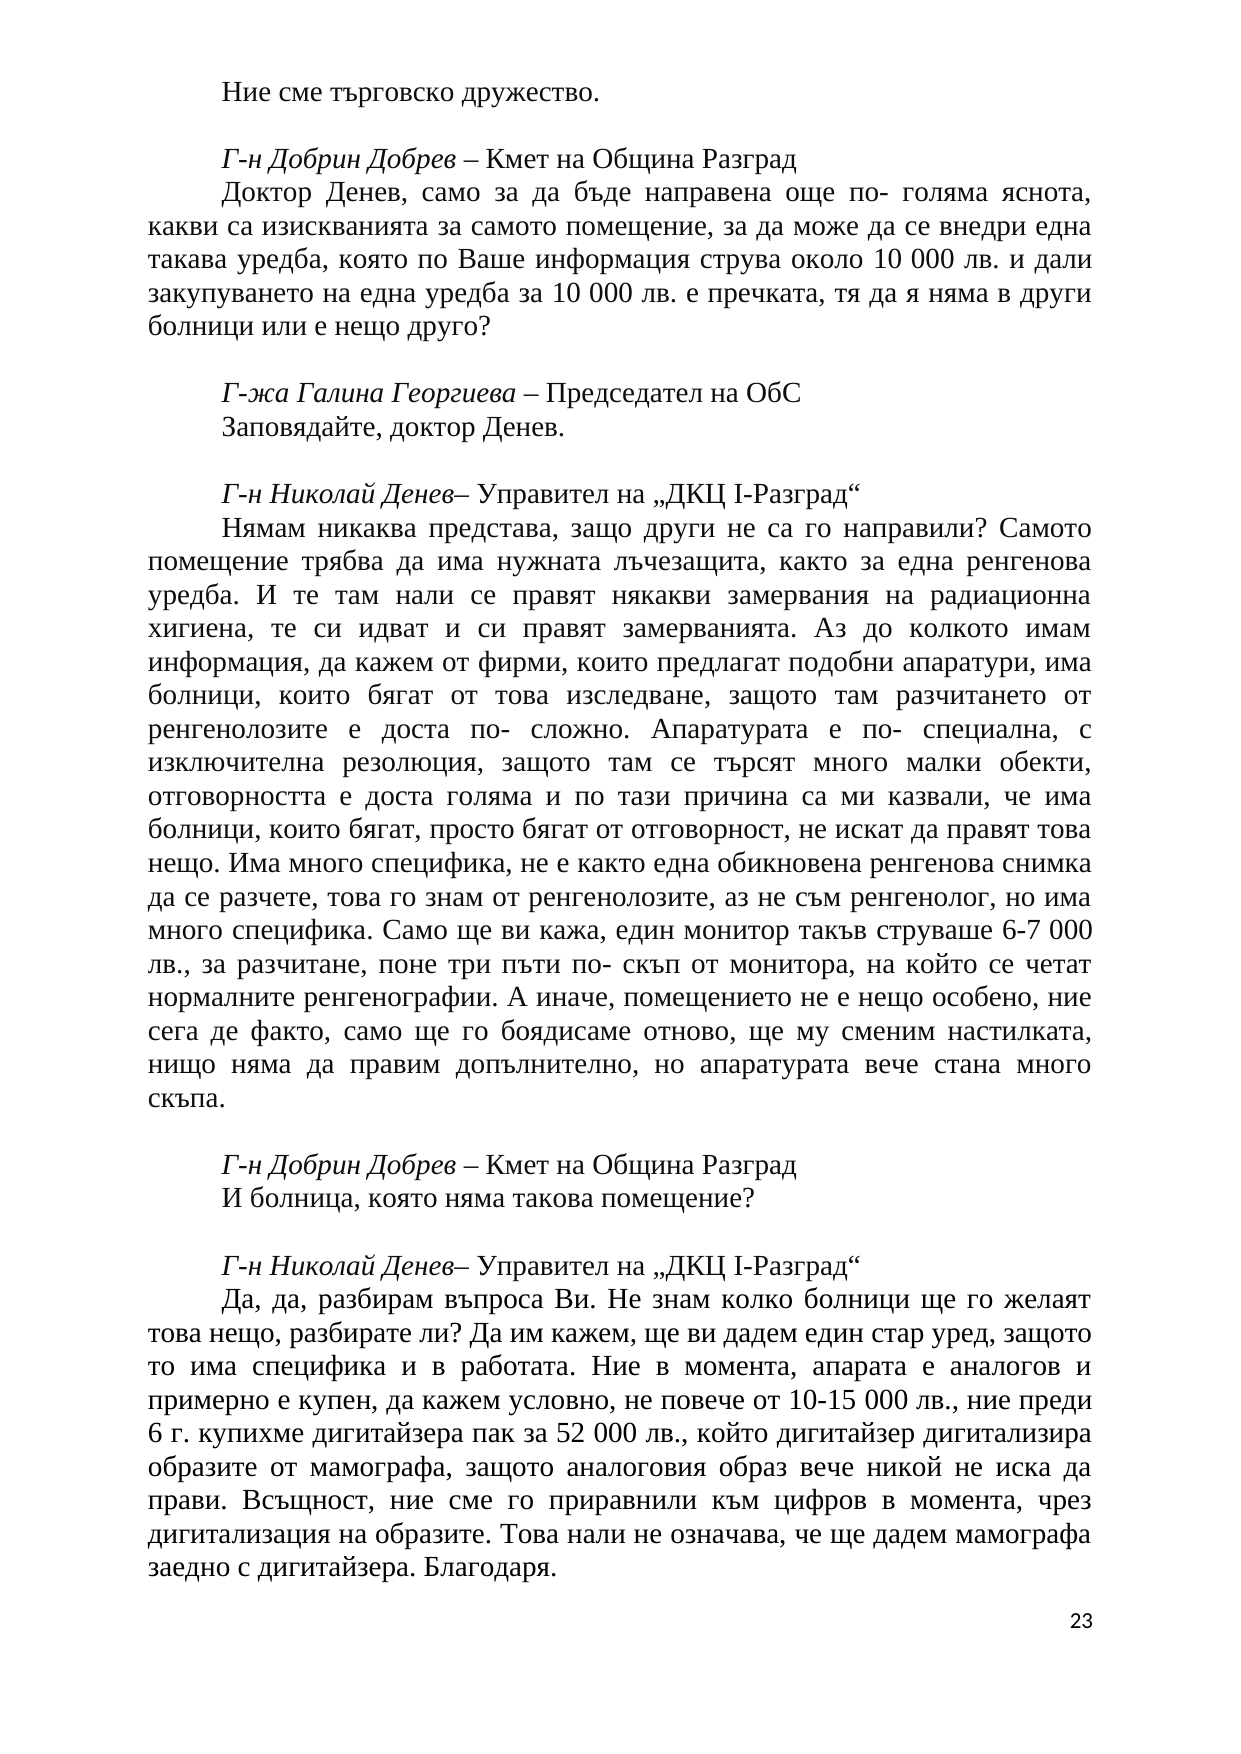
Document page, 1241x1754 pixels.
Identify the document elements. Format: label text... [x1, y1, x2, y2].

text Г-н Добрин Добрев – Кмет на Община Разград [148, 141, 1093, 174]
text Г-н Николай Денев– Управител на „ДКЦ I-Разград“ [148, 476, 1093, 510]
text Г-жа Галина Георгиева – Председател на ОбС [148, 376, 1093, 409]
text Г-н Добрин Добрев – Кмет на Община Разград [148, 1147, 1093, 1181]
text Г-н Николай Денев– Управител на „ДКЦ I-Разград“ [148, 1248, 1093, 1281]
text И болница, която няма такова помещение? [148, 1181, 1093, 1214]
text Да, да, разбирам въпроса Ви. Не знам колко болници ще го желаят това нещо, разбирате ли? Да им кажем, ще ви дадем един стар уред, защото то има специфика и в работата. Ние в момента, апарата е аналогов и примерно е купен, да кажем условно, не повече от 10-15 000 лв., ние преди 6 г. купихме дигитайзера пак за 52 000 лв., който дигитайзер дигитализира образите от мамографа, защото аналоговия образ вече никой не иска да прави. Всъщност, ние сме го приравнили към цифров в момента, чрез дигитализация на образите. Това нали не означава, че ще дадем мамографа заедно с дигитайзера. Благодаря. [148, 1281, 1093, 1583]
text Нямам никаква представа, защо други не са го направили? Самото помещение трябва да има нужната лъчезащита, както за една ренгенова уредба. И те там нали се правят някакви замервания на радиационна хигиена, те си идват и си правят замерванията. Аз до колкото имам информация, да кажем от фирми, които предлагат подобни апаратури, има болници, които бягат от това изследване, защото там разчитането от ренгенолозите е доста по- сложно. Апаратурата е по- специална, с изключителна резолюция, защото там се търсят много малки обекти, отговорността е доста голяма и по тази причина са ми казвали, че има болници, които бягат, просто бягат от отговорност, не искат да правят това нещо. Има много специфика, не е както една обикновена ренгенова снимка да се разчете, това го знам от ренгенолозите, аз не съм ренгенолог, но има много специфика. Само ще ви кажа, един монитор такъв струваше 6-7 000 лв., за разчитане, поне три пъти по- скъп от монитора, на който се четат нормалните ренгенографии. А иначе, помещението не е нещо особено, ние сега де факто, само ще го боядисаме отново, ще му сменим настилката, нищо няма да правим допълнително, но апаратурата вече стана много скъпа. [148, 510, 1093, 1113]
text Заповядайте, доктор Денев. [148, 409, 1093, 443]
text Доктор Денев, само за да бъде направена още по- голяма яснота, какви са изискванията за самото помещение, за да може да се внедри една такава уредба, която по Ваше информация струва около 10 000 лв. и дали закупуването на една уредба за 10 000 лв. е пречката, тя да я няма в други болници или е нещо друго? [148, 174, 1093, 342]
text Ние сме търговско дружество. [148, 74, 1093, 107]
